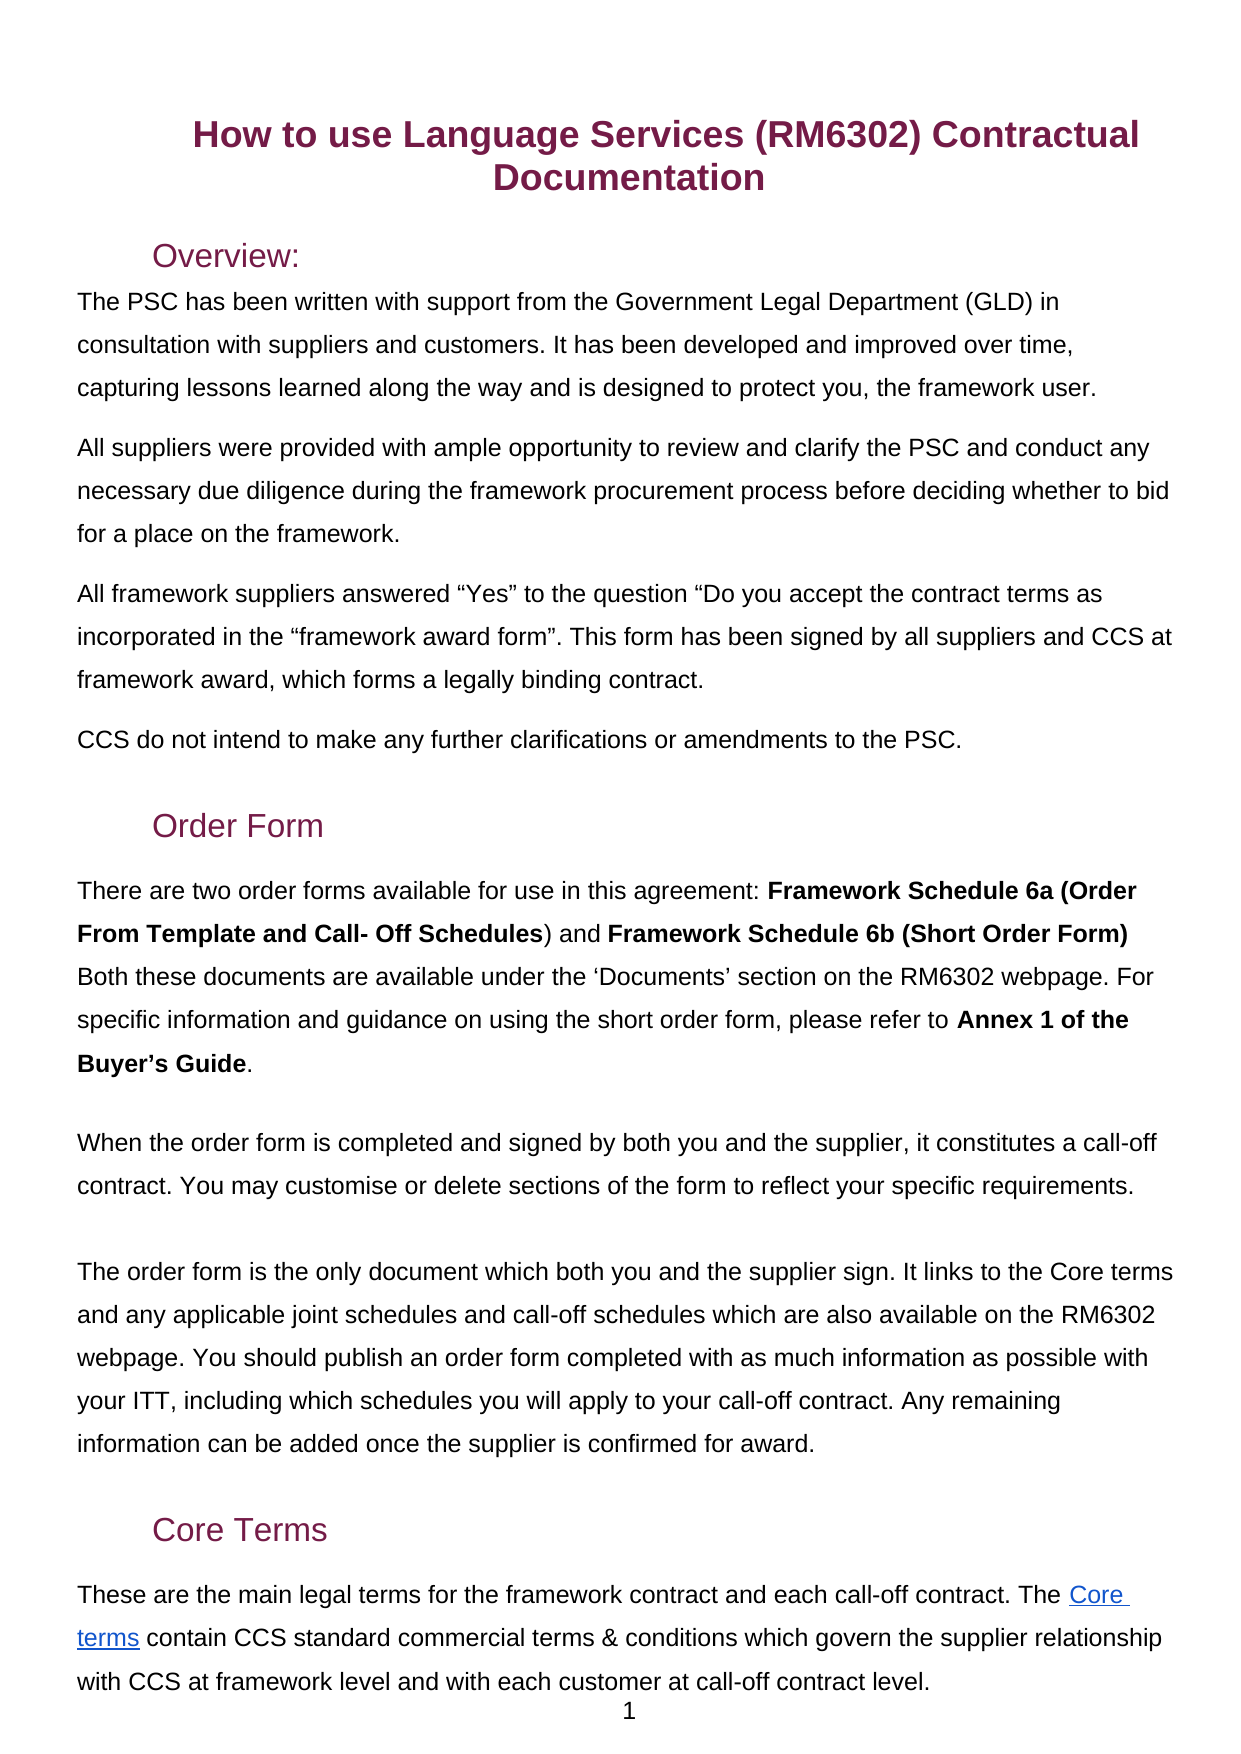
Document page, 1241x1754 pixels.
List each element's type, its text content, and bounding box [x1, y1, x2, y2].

text The PSC has been written with support from the Government Legal Department (GLD) in consultation with suppliers and customers. It has been developed and improved over time, capturing lessons learned along the way and is designed to protect you, the framework user. [77, 287, 1181, 402]
text There are two order forms available for use in this agreement: Framework Schedule 6a (Order From Template and Call- Off Schedules) and Framework Schedule 6b (Short Order Form) [77, 876, 1181, 948]
text All suppliers were provided with ample opportunity to review and clarify the PSC and conduct any necessary due diligence during the framework procurement process before deciding whether to bid for a place on the framework. [77, 433, 1181, 548]
text CCS do not intend to make any further clarifications or amendments to the PSC. [77, 725, 1181, 754]
text Both these documents are available under the ‘Documents’ section on the RM6302 webpage. For specific information and guidance on using the short order form, please refer to Annex 1 of the Buyer’s Guide. [77, 962, 1181, 1077]
subtitle How to use Language Services (RM6302) Contractual Documentation [77, 112, 1181, 199]
text All framework suppliers answered “Yes” to the question “Do you accept the contract terms as incorporated in the “framework award form”. This form has been signed by all suppliers and CCS at framework award, which forms a legally binding contract. [77, 579, 1181, 694]
subtitle Order Form [77, 806, 1181, 844]
text The order form is the only document which both you and the supplier sign. It links to the Core terms and any applicable joint schedules and call-off schedules which are also available on the RM6302 webpage. You should publish an order form completed with as much information as possible with your ITT, including which schedules you will apply to your call-off contract. Any remaining information can be added once the supplier is confirmed for award. [77, 1257, 1181, 1458]
subtitle Overview: [77, 236, 1181, 275]
subtitle Core Terms [77, 1510, 1181, 1548]
text When the order form is completed and signed by both you and the supplier, it constitutes a call-off contract. You may customise or delete sections of the form to reflect your specific requirements. [77, 1128, 1181, 1199]
text These are the main legal terms for the framework contract and each call-off contract. The Core terms contain CCS standard commercial terms & conditions which govern the supplier relationship with CCS at framework level and with each customer at call-off contract level. [77, 1580, 1181, 1695]
